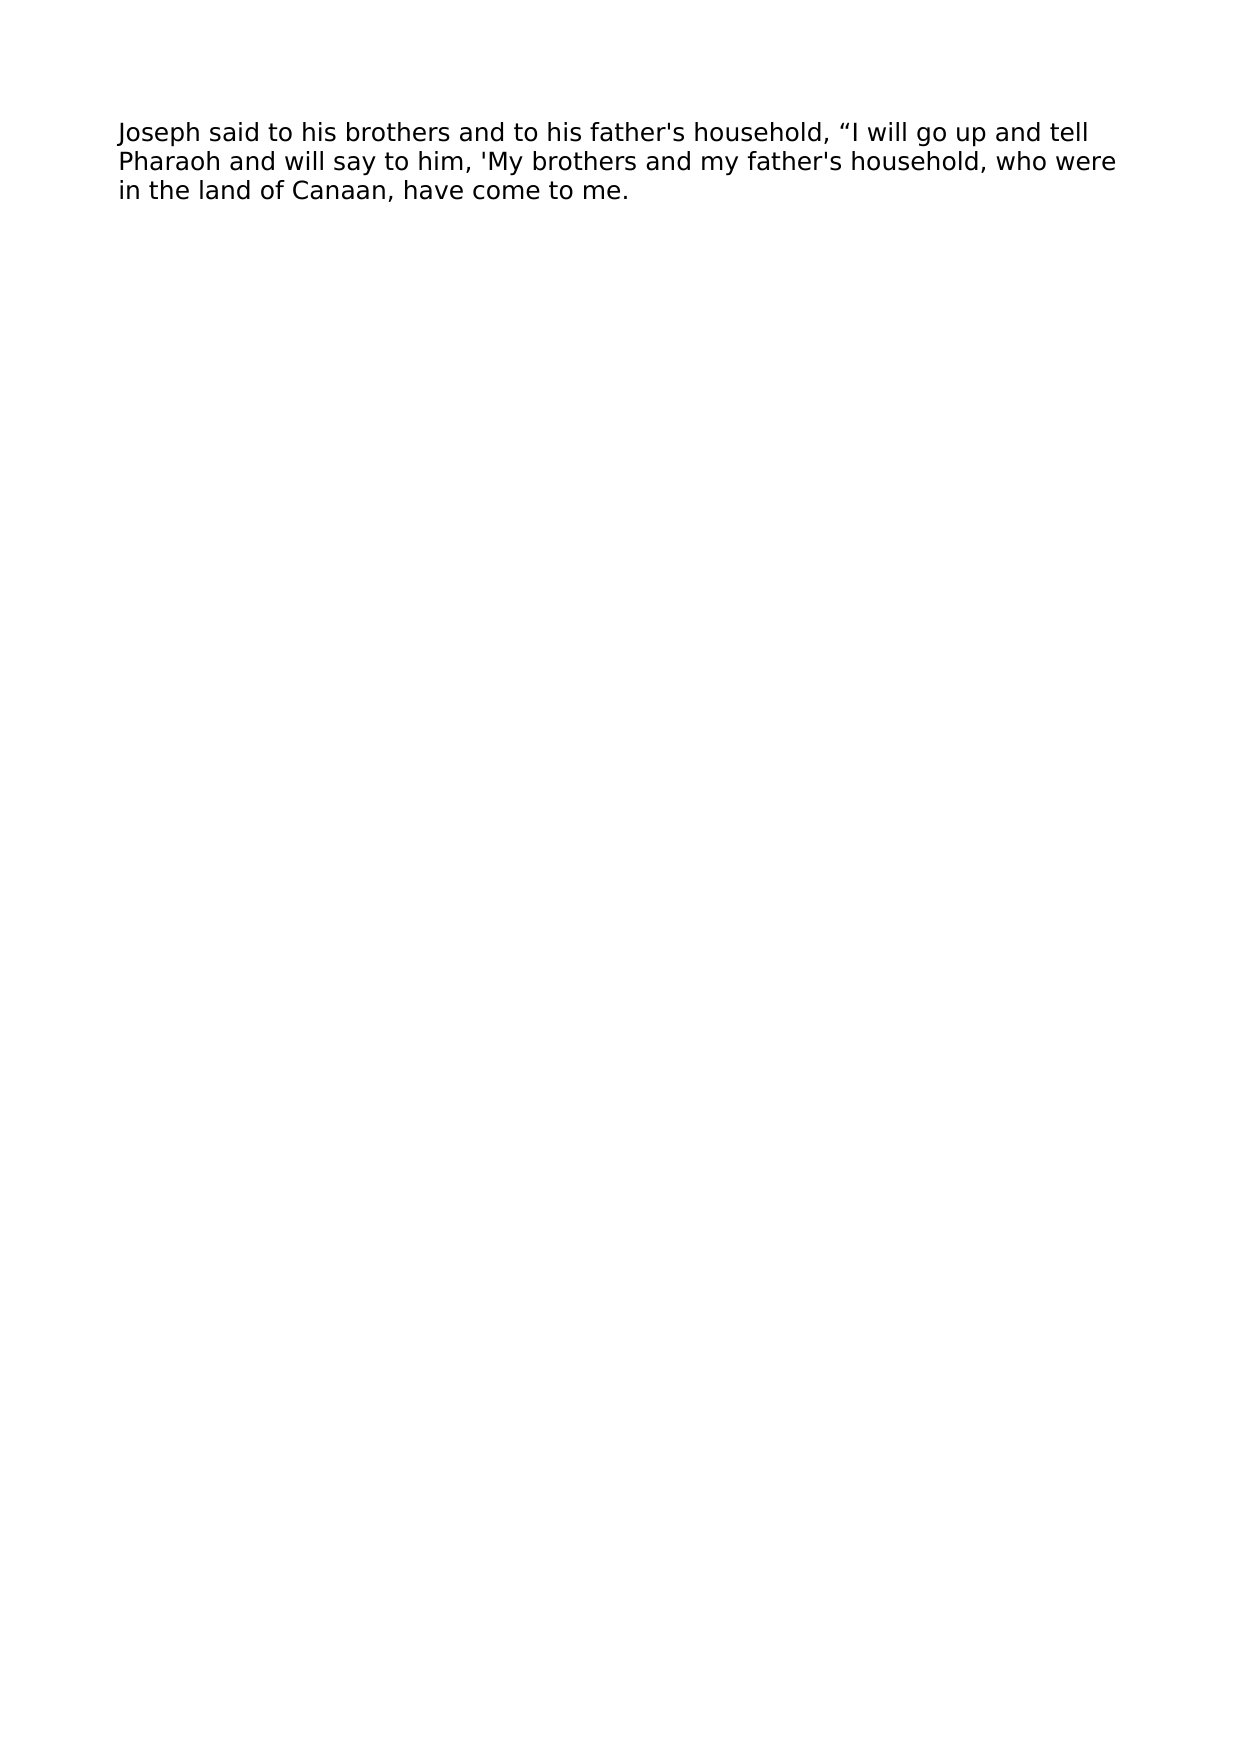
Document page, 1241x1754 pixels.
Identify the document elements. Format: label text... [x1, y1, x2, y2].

text Joseph said to his brothers and to his father's household, “I will go up and tell Pharaoh and will say to him, 'My brothers and my father's household, who were in the land of Canaan, have come to me. [118, 118, 1122, 206]
